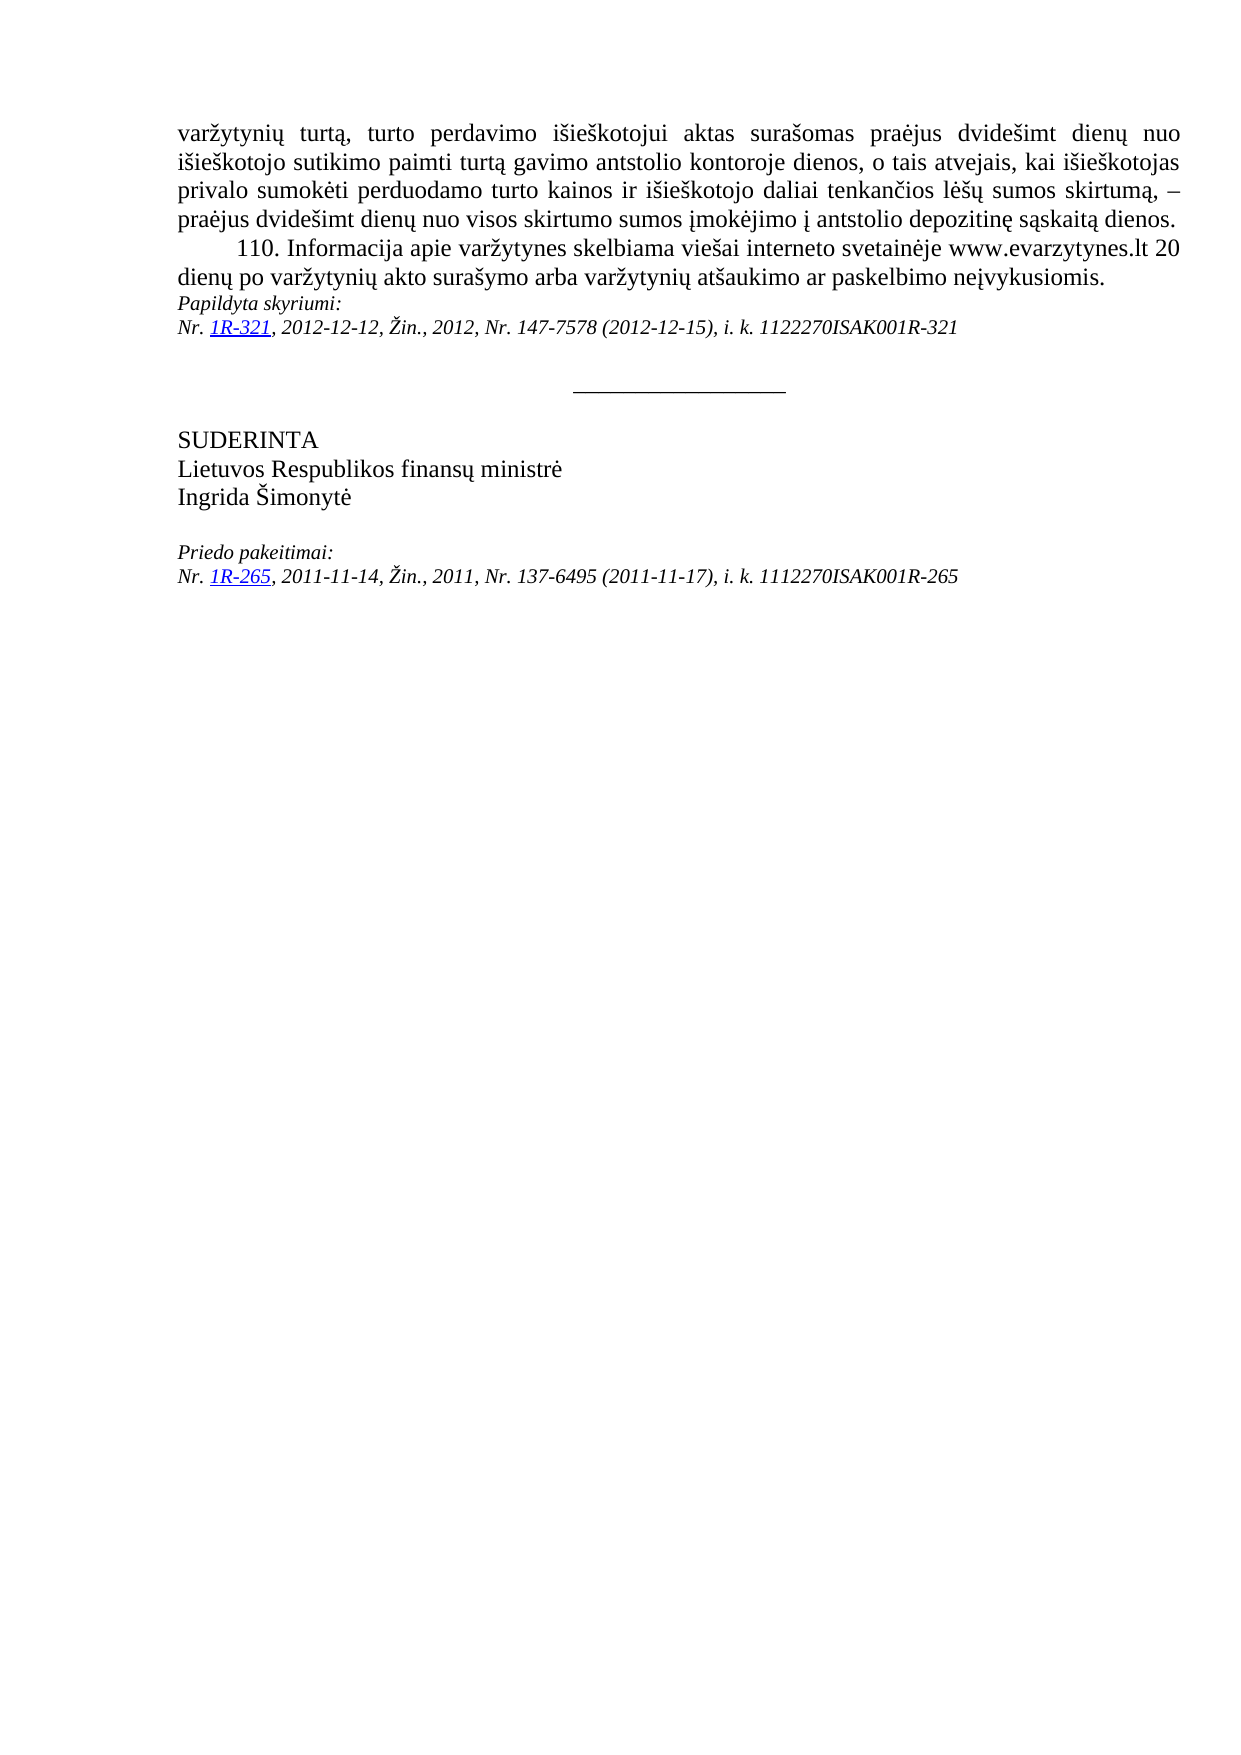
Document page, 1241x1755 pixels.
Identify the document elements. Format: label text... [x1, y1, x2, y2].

text Lietuvos Respublikos finansų ministrė [177, 454, 1181, 482]
text Ingrida Šimonytė [177, 482, 1181, 511]
text Nr. 1R-265, 2011-11-14, Žin., 2011, Nr. 137-6495 (2011-11-17), i. k. 1112270ISAK001R-265 [177, 564, 1181, 588]
text _________________ [177, 367, 1181, 396]
text Papildyta skyriumi: [177, 291, 1181, 315]
text 110. Informacija apie varžytynes skelbiama viešai interneto svetainėje www.evarzytynes.lt 20 dienų po varžytynių akto surašymo arba varžytynių atšaukimo ar paskelbimo neįvykusiomis. [177, 233, 1181, 291]
text Nr. 1R-321, 2012-12-12, Žin., 2012, Nr. 147-7578 (2012-12-15), i. k. 1122270ISAK001R-321 [177, 315, 1181, 339]
text SUDERINTA [177, 425, 1181, 454]
text varžytynių turtą, turto perdavimo išieškotojui aktas surašomas praėjus dvidešimt dienų nuo išieškotojo sutikimo paimti turtą gavimo antstolio kontoroje dienos, o tais atvejais, kai išieškotojas privalo sumokėti perduodamo turto kainos ir išieškotojo daliai tenkančios lėšų sumos skirtumą, – praėjus dvidešimt dienų nuo visos skirtumo sumos įmokėjimo į antstolio depozitinę sąskaitą dienos. [177, 118, 1181, 233]
text Priedo pakeitimai: [177, 540, 1181, 564]
